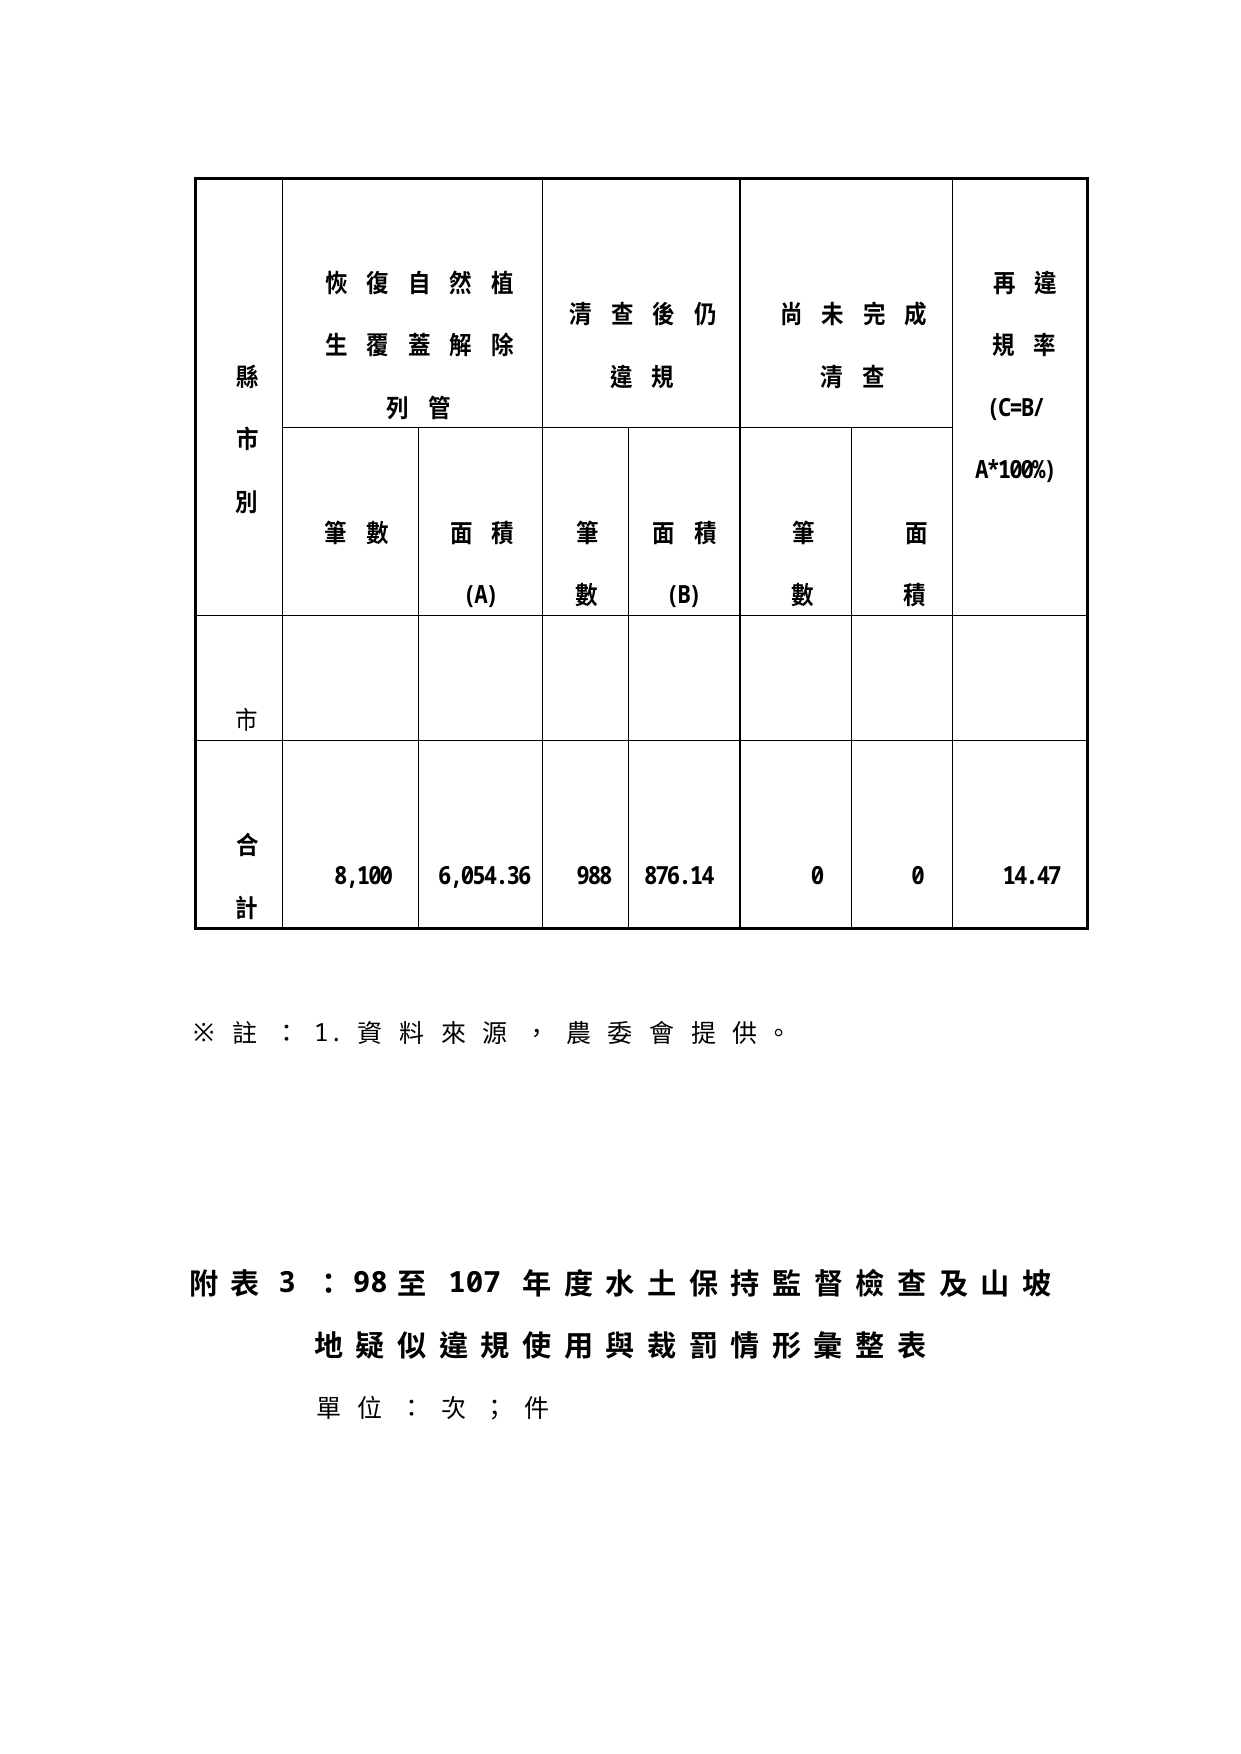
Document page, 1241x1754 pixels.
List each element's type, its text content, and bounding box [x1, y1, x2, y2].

table_cell 筆數 [741, 428, 851, 615]
table_cell [283, 616, 418, 740]
table_cell [419, 616, 542, 740]
table_header 清查後仍違規 [543, 180, 739, 427]
table_cell [543, 616, 628, 740]
table_cell [953, 616, 1086, 740]
table_cell 面積(B) [629, 428, 739, 615]
table_header 恢復自然植生覆蓋解除列管 [283, 180, 542, 427]
table_cell 0 [741, 741, 851, 927]
text 附表3：98至107年度水土保持監督檢查及山坡地疑似違規使用與裁罰情形彙整表 單位：次；件 [183, 1240, 1058, 1427]
table_header 再違規率 (C=B/A*100%) [953, 180, 1086, 615]
table_cell 14.47 [953, 741, 1086, 927]
table_cell [629, 616, 739, 740]
table_cell 市 [197, 616, 282, 740]
table_cell 6,054.36 [419, 741, 542, 927]
table_cell 面積 [852, 428, 952, 615]
table_cell 合 計 [197, 741, 282, 927]
table_cell 876.14 [629, 741, 739, 927]
table_cell 筆數 [283, 428, 418, 615]
table_cell 988 [543, 741, 628, 927]
table_cell 面積(A) [419, 428, 542, 615]
table_header 縣市別 [197, 180, 282, 615]
table_cell 8,100 [283, 741, 418, 927]
table_cell [852, 616, 952, 740]
table_cell [741, 616, 851, 740]
text ※註：1.資料來源，農委會提供。 [183, 990, 1058, 1052]
table_cell 0 [852, 741, 952, 927]
table_cell 筆數 [543, 428, 628, 615]
table_header 尚未完成清查 [741, 180, 952, 427]
